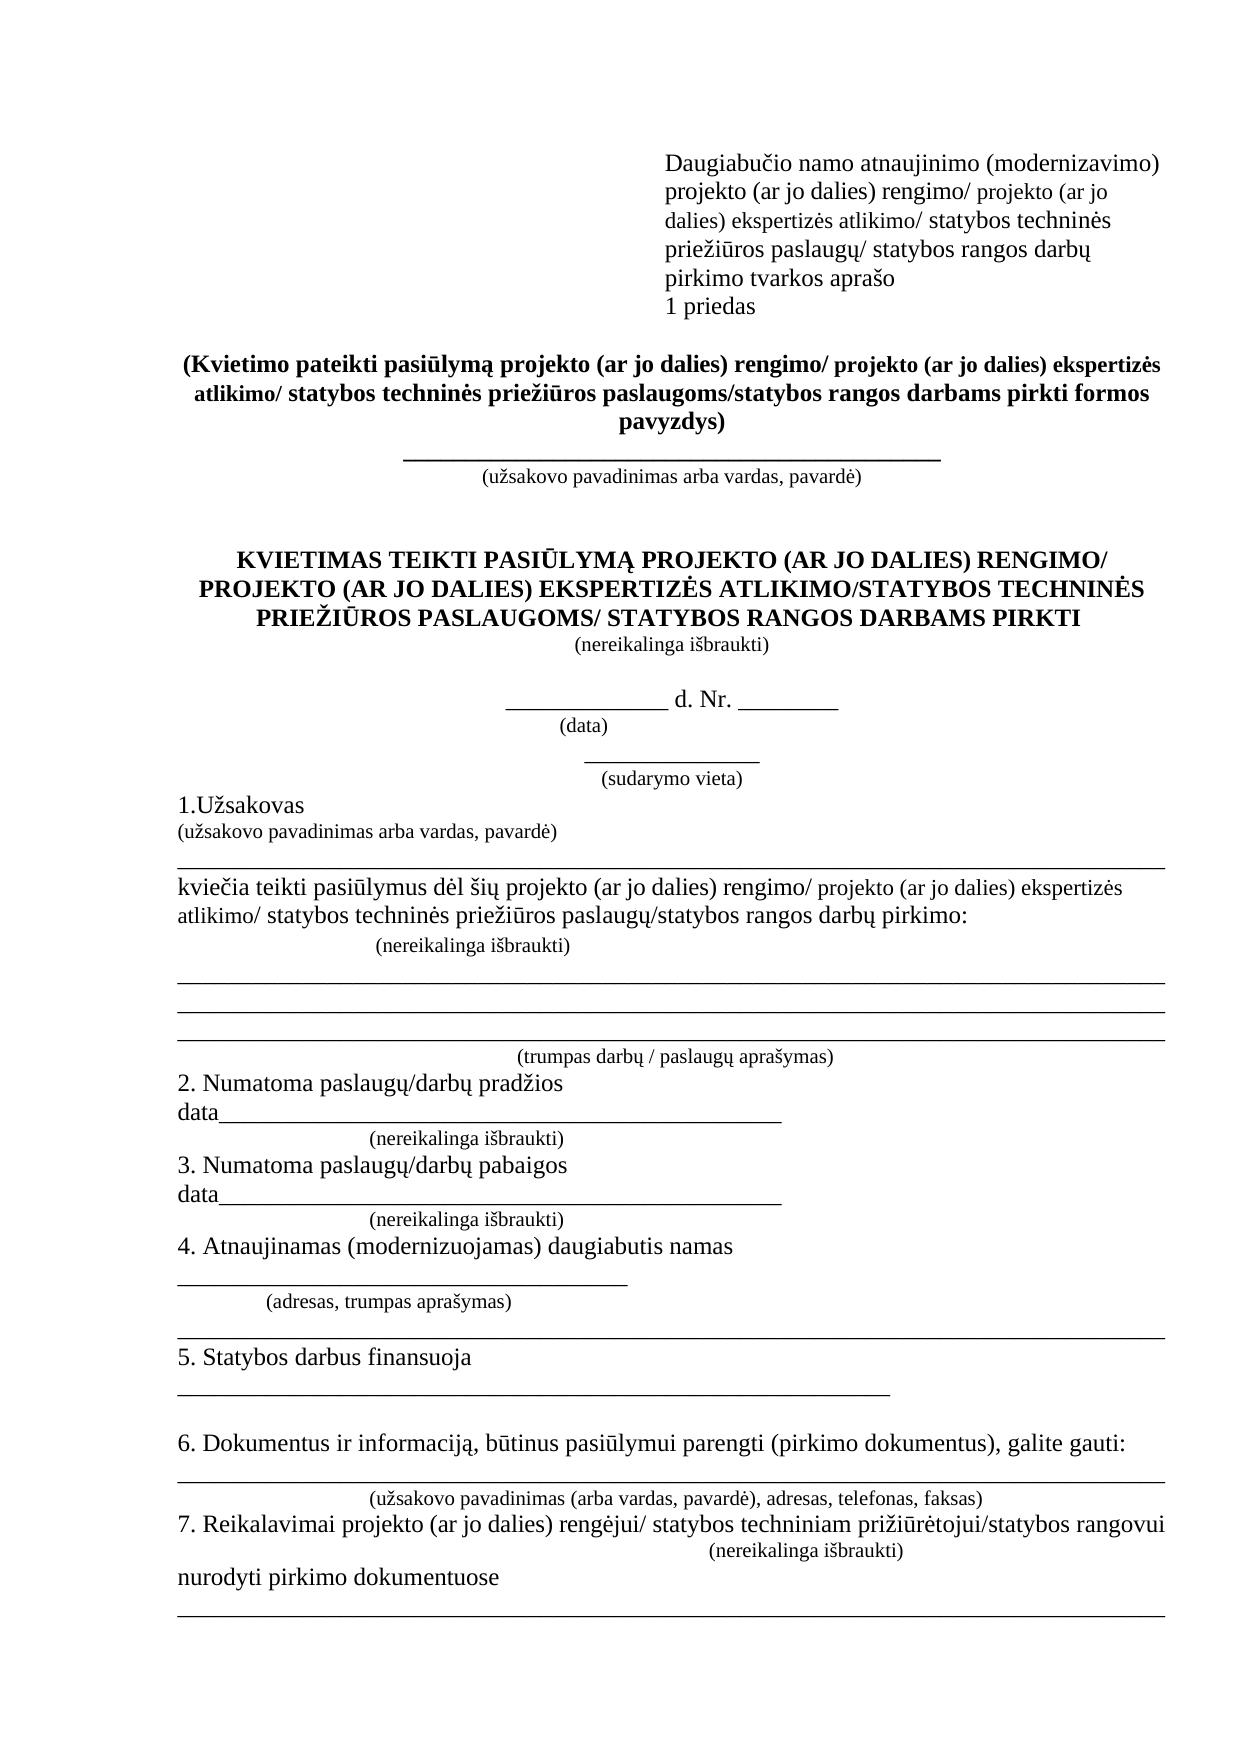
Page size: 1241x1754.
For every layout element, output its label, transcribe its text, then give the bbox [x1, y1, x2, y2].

text 5. Statybos darbus finansuoja _________________________________________________________ [177, 1342, 1167, 1399]
text (nereikalinga išbraukti) [177, 1538, 1167, 1562]
text 1 priedas [664, 291, 1167, 320]
text (nereikalinga išbraukti) [177, 1207, 1167, 1231]
text 1. Užsakovas [177, 790, 1167, 819]
text Kvietimas teikti pasiūlymą PROJEKTO (AR JO DALIES) RENGIMO/ PROJEKTO (AR JO DALIES) EKSPERTIZĖS ATLIKIMO/statybos techninĖS priežiūros paslaugoms/ statybos rangos darbams pirkti [177, 546, 1167, 632]
text (adresas, trumpas aprašymas) [177, 1289, 1167, 1313]
text priežiūros paslaugų/ statybos rangos darbų [664, 234, 1167, 263]
text dalies) ekspertizės atlikimo/ statybos techninės [664, 205, 1167, 234]
text (nereikalinga išbraukti) [177, 632, 1167, 656]
text _____________ d. Nr. ________ [177, 684, 1167, 713]
text ______________ [177, 737, 1167, 766]
text (užsakovo pavadinimas arba vardas, pavardė) [177, 464, 1167, 488]
text 7. Reikalavimai projekto (ar jo dalies) rengėjui/ statybos techniniam prižiūrėtojui/statybos rangovui [177, 1509, 1167, 1538]
text (sudarymo vieta) [177, 766, 1167, 790]
text (data) [177, 713, 1167, 737]
text kviečia teikti pasiūlymus dėl šių projekto (ar jo dalies) rengimo/ projekto (ar jo dalies) ekspertizės [177, 872, 1167, 901]
text (nereikalinga išbraukti) [177, 1126, 1167, 1150]
text (trumpas darbų / paslaugų aprašymas) [177, 1044, 1167, 1068]
text _______________________________________________________________________________ [177, 987, 1167, 1016]
text _______________________________________________________________________________ [177, 1457, 1167, 1486]
text _______________________________________________________________________________ [177, 1016, 1167, 1044]
text 2. Numatoma paslaugų/darbų pradžios data_____________________________________________ [177, 1068, 1167, 1126]
text pirkimo tvarkos aprašo [664, 263, 1167, 291]
text (užsakovo pavadinimas (arba vardas, pavardė), adresas, telefonas, faksas) [177, 1486, 1167, 1509]
text (Kvietimo pateikti pasiūlymą projekto (ar jo dalies) rengimo/ projekto (ar jo dalies) ekspertizės atlikimo/ statybos techninės priežiūros paslaugoms/statybos rangos darbams pirkti formos pavyzdys) [177, 349, 1167, 435]
text _______________________________________________________________________________ [177, 843, 1167, 872]
text atlikimo/ statybos techninės priežiūros paslaugų/statybos rangos darbų pirkimo: [177, 901, 1167, 929]
text (nereikalinga išbraukti) [177, 929, 1167, 958]
text _______________________________________________________________________________ [177, 1591, 1167, 1620]
text ___________________________________________ [177, 435, 1167, 464]
text Daugiabučio namo atnaujinimo (modernizavimo) [664, 148, 1167, 176]
text 6. Dokumentus ir informaciją, būtinus pasiūlymui parengti (pirkimo dokumentus), galite gauti: [177, 1428, 1167, 1457]
text projekto (ar jo dalies) rengimo/ projekto (ar jo [664, 176, 1167, 205]
text (užsakovo pavadinimas arba vardas, pavardė) [177, 819, 1167, 843]
text _______________________________________________________________________________ [177, 1313, 1167, 1342]
text 4. Atnaujinamas (modernizuojamas) daugiabutis namas ____________________________________ [177, 1231, 1167, 1289]
text 3. Numatoma paslaugų/darbų pabaigos data_____________________________________________ [177, 1150, 1167, 1207]
text _______________________________________________________________________________ [177, 958, 1167, 987]
text nurodyti pirkimo dokumentuose [177, 1562, 1167, 1591]
